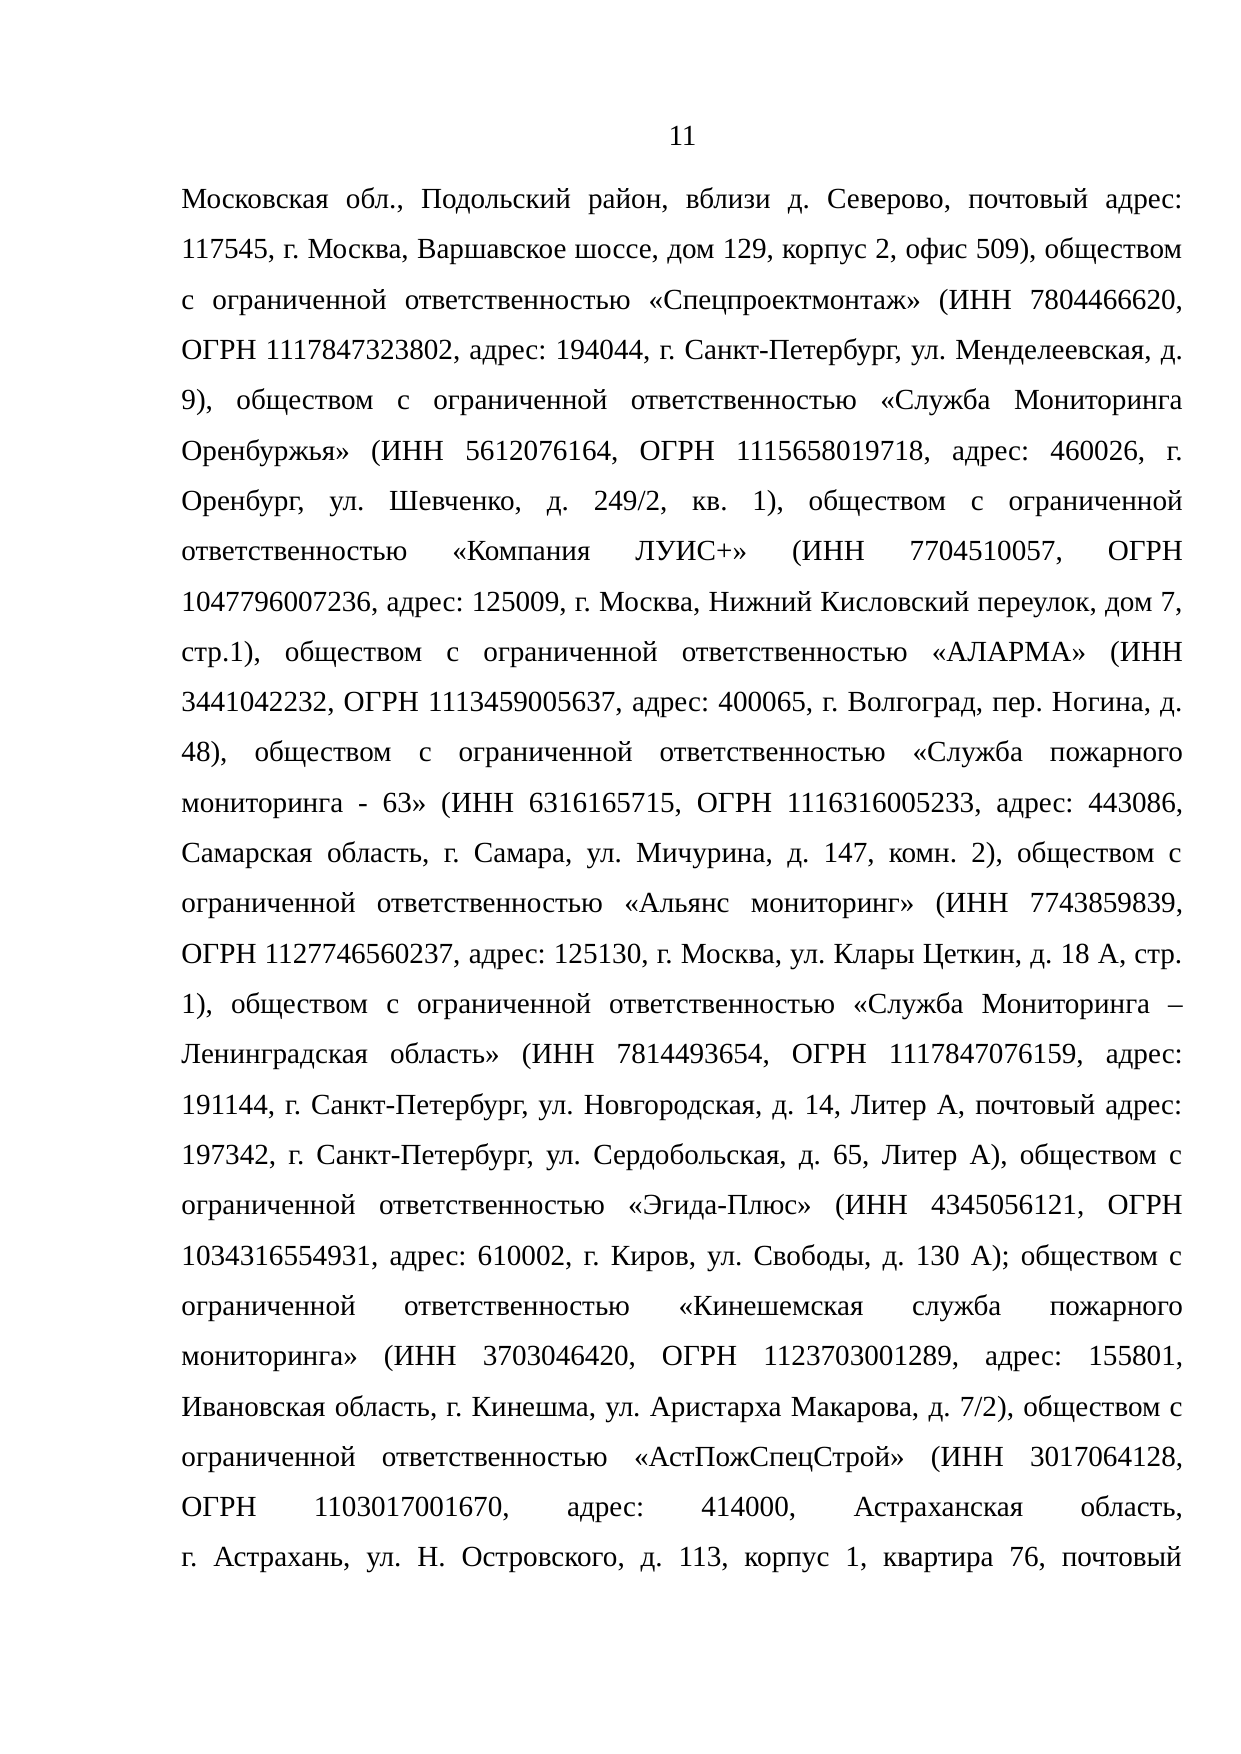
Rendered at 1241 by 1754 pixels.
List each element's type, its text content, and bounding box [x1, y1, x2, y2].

text Московская обл., Подольский район, вблизи д. Северово, почтовый адрес: 117545, г. Москва, Варшавское шоссе, дом 129, корпус 2, офис 509), обществом с ограниченной ответственностью «Спецпроектмонтаж» (ИНН 7804466620, ОГРН 1117847323802, адрес: 194044, г. Санкт-Петербург, ул. Менделеевская, д. 9), обществом с ограниченной ответственностью «Служба Мониторинга Оренбуржья» (ИНН 5612076164, ОГРН 1115658019718, адрес: 460026, г. Оренбург, ул. Шевченко, д. 249/2, кв. 1), обществом с ограниченной ответственностью «Компания ЛУИС+» (ИНН 7704510057, ОГРН 1047796007236, адрес: 125009, г. Москва, Нижний Кисловский переулок, дом 7, стр.1), обществом с ограниченной ответственностью «АЛАРМА» (ИНН 3441042232, ОГРН 1113459005637, адрес: 400065, г. Волгоград, пер. Ногина, д. 48), обществом с ограниченной ответственностью «Служба пожарного мониторинга - 63» (ИНН 6316165715, ОГРН 1116316005233, адрес: 443086, Самарская область, г. Самара, ул. Мичурина, д. 147, комн. 2), обществом с ограниченной ответственностью «Альянс мониторинг» (ИНН 7743859839, ОГРН 1127746560237, адрес: 125130, г. Москва, ул. Клары Цеткин, д. 18 А, стр. 1), обществом с ограниченной ответственностью «Служба Мониторинга – Ленинградская область» (ИНН 7814493654, ОГРН 1117847076159, адрес: 191144, г. Санкт-Петербург, ул. Новгородская, д. 14, Литер А, почтовый адрес: 197342, г. Санкт-Петербург, ул. Сердобольская, д. 65, Литер А), обществом с ограниченной ответственностью «Эгида-Плюс» (ИНН 4345056121, ОГРН 1034316554931, адрес: 610002, г. Киров, ул. Свободы, д. 130 А); обществом с ограниченной ответственностью «Кинешемская служба пожарного мониторинга» (ИНН 3703046420, ОГРН 1123703001289, адрес: 155801, Ивановская область, г. Кинешма, ул. Аристарха Макарова, д. 7/2), обществом с ограниченной ответственностью «АстПожСпецСтрой» (ИНН 3017064128, ОГРН 1103017001670, адрес: 414000, Астраханская область, г. Астрахань, ул. Н. Островского, д. 113, корпус 1, квартира 76, почтовый [181, 181, 1183, 1573]
